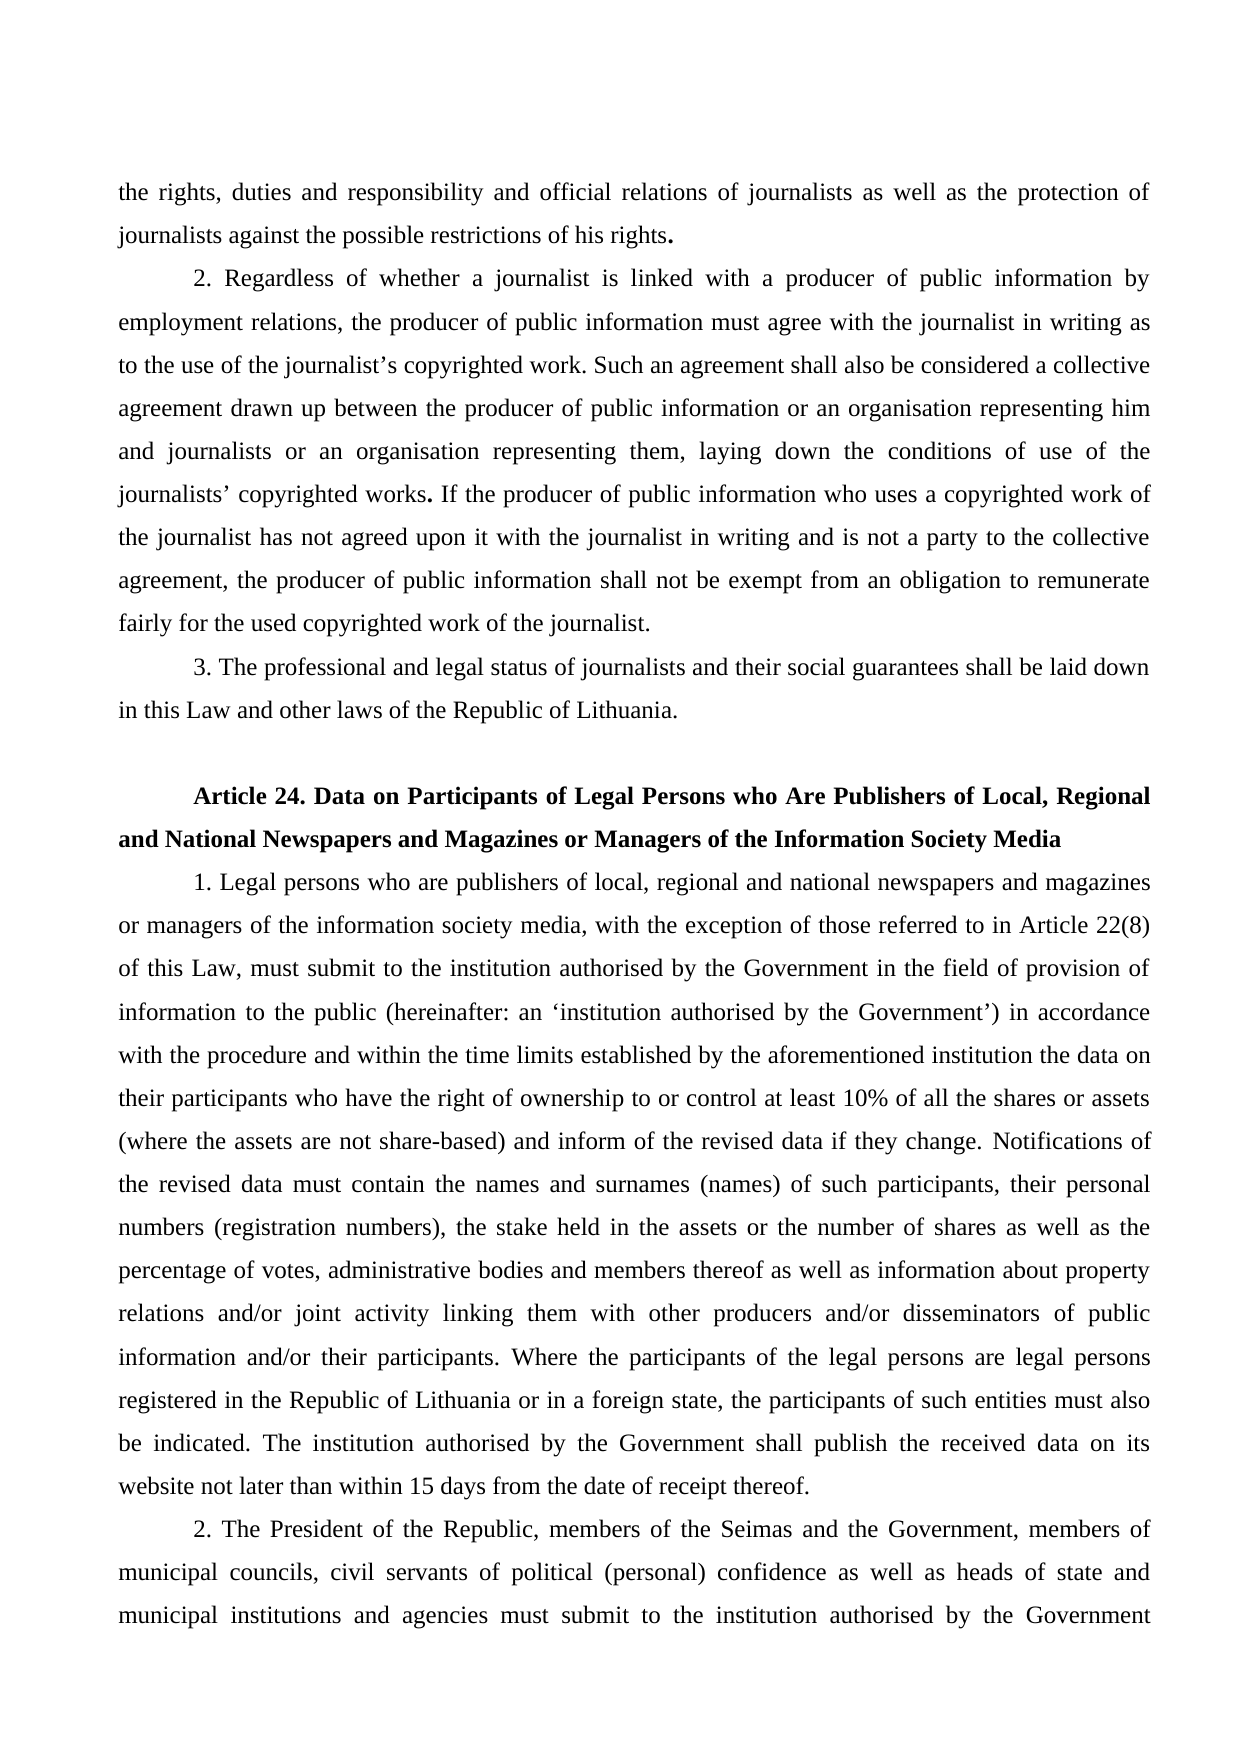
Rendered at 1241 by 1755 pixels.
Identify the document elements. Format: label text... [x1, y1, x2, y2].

text 2. The President of the Republic, members of the Seimas and the Government, members of municipal councils, civil servants of political (personal) confidence as well as heads of state and municipal institutions and agencies must submit to the institution authorised by the Government [118, 1514, 1152, 1629]
text Article 24. Data on Participants of Legal Persons who Are Publishers of Local, Regional and National Newspapers and Magazines or Managers of the Information Society Media [118, 781, 1152, 853]
text 2. Regardless of whether a journalist is linked with a producer of public information by employment relations, the producer of public information must agree with the journalist in writing as to the use of the journalist’s copyrighted work. Such an agreement shall also be considered a collective agreement drawn up between the producer of public information or an organisation representing him and journalists or an organisation representing them, laying down the conditions of use of the journalists’ copyrighted works. If the producer of public information who uses a copyrighted work of the journalist has not agreed upon it with the journalist in writing and is not a party to the collective agreement, the producer of public information shall not be exempt from an obligation to remunerate fairly for the used copyrighted work of the journalist. [118, 263, 1152, 637]
text 3. The professional and legal status of journalists and their social guarantees shall be laid down in this Law and other laws of the Republic of Lithuania. [118, 652, 1152, 723]
text 1. Legal persons who are publishers of local, regional and national newspapers and magazines or managers of the information society media, with the exception of those referred to in Article 22(8) of this Law, must submit to the institution authorised by the Government in the field of provision of information to the public (hereinafter: an ‘institution authorised by the Government’) in accordance with the procedure and within the time limits established by the aforementioned institution the data on their participants who have the right of ownership to or control at least 10% of all the shares or assets (where the assets are not share-based) and inform of the revised data if they change. Notifications of the revised data must contain the names and surnames (names) of such participants, their personal numbers (registration numbers), the stake held in the assets or the number of shares as well as the percentage of votes, administrative bodies and members thereof as well as information about property relations and/or joint activity linking them with other producers and/or disseminators of public information and/or their participants. Where the participants of the legal persons are legal persons registered in the Republic of Lithuania or in a foreign state, the participants of such entities must also be indicated. The institution authorised by the Government shall publish the received data on its website not later than within 15 days from the date of receipt thereof. [118, 867, 1152, 1500]
text the rights, duties and responsibility and official relations of journalists as well as the protection of journalists against the possible restrictions of his rights. [118, 177, 1152, 249]
